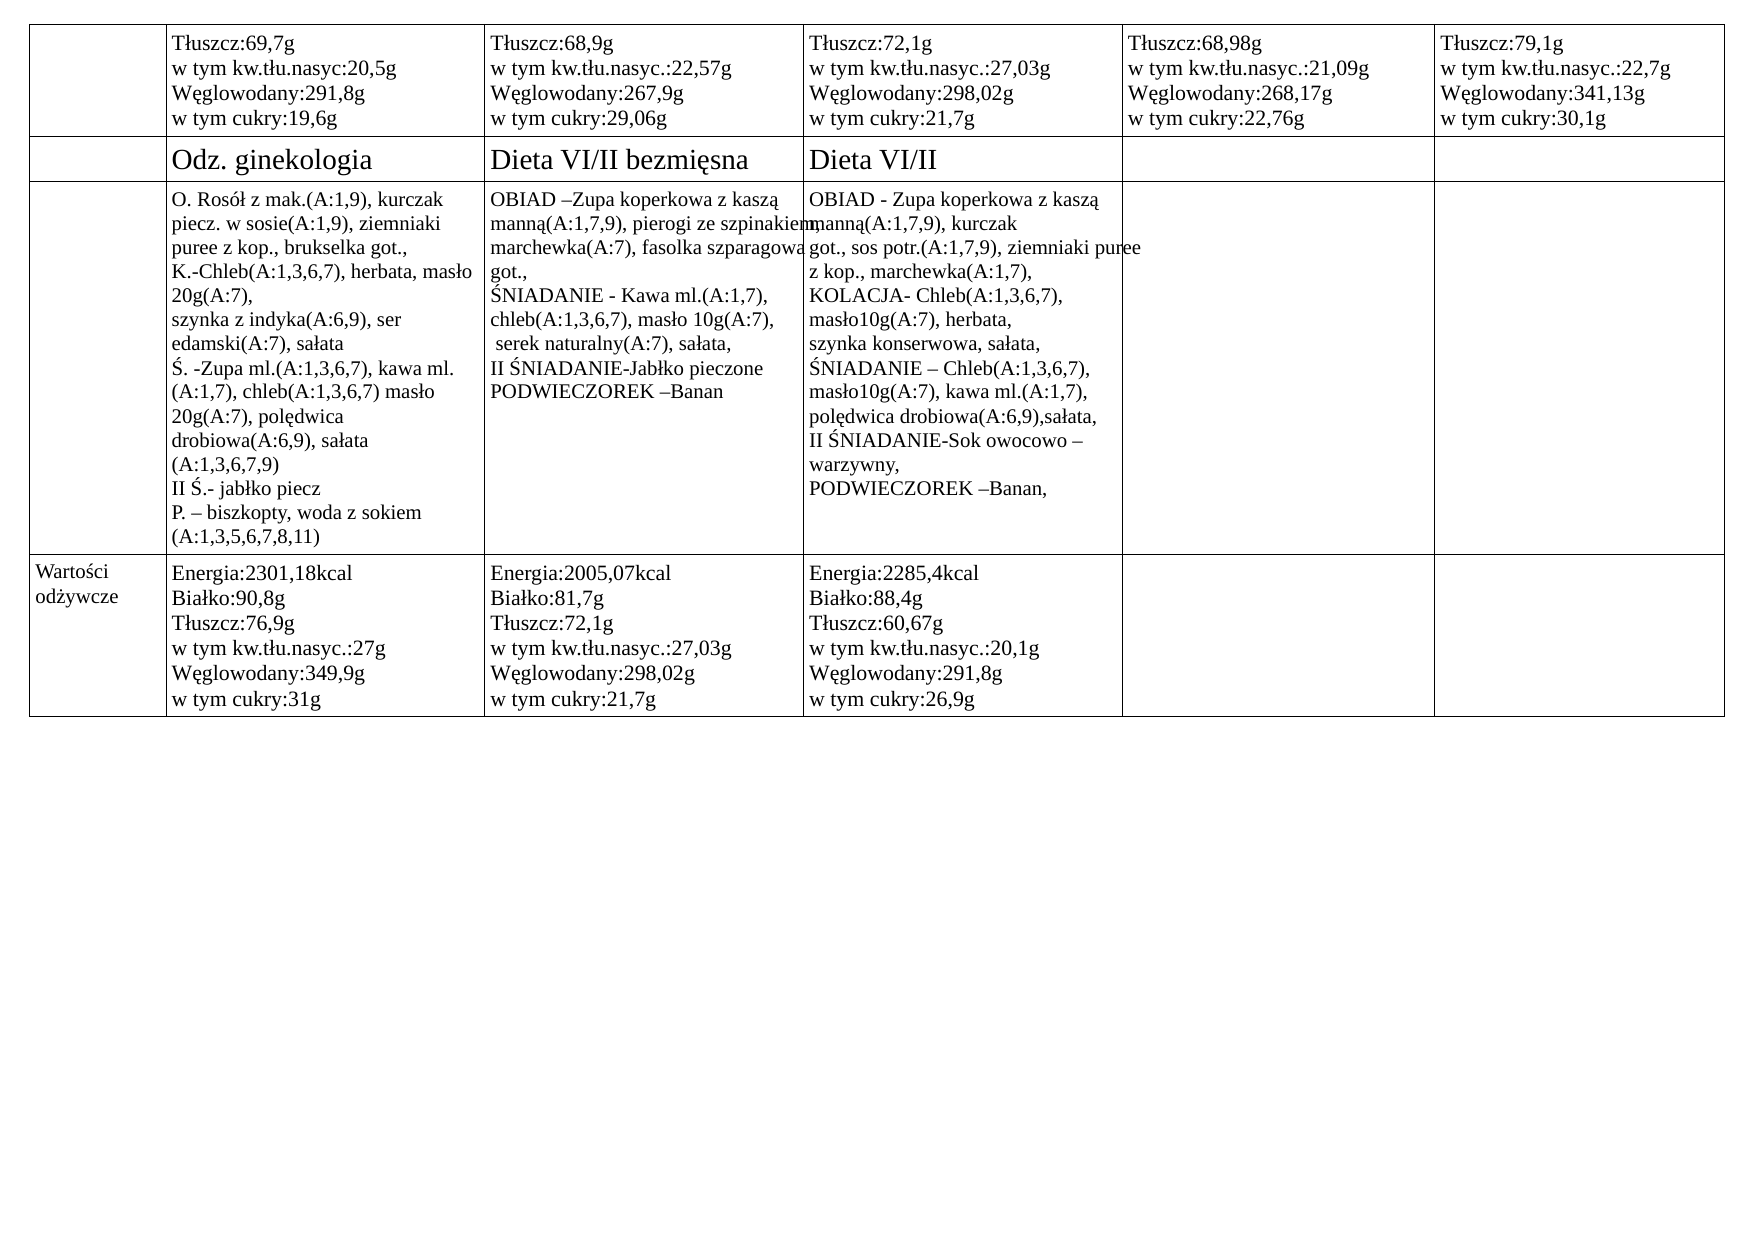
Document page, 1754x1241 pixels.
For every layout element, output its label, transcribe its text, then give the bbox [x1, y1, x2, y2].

table_cell [1123, 182, 1434, 554]
table_cell Wartości odżywcze [30, 555, 166, 716]
table_cell [1123, 555, 1434, 716]
table_cell [1435, 555, 1724, 716]
table_cell Energia:2301,18kcal Białko:90,8g Tłuszcz:76,9g w tym kw.tłu.nasyc.:27g Węglowodany:349,9g w tym cukry:31g [167, 555, 484, 716]
table_cell [30, 182, 166, 554]
table_cell Tłuszcz:72,1g w tym kw.tłu.nasyc.:27,03g Węglowodany:298,02g w tym cukry:21,7g [804, 25, 1122, 136]
table_cell Tłuszcz:69,7g w tym kw.tłu.nasyc:20,5g Węglowodany:291,8g w tym cukry:19,6g [167, 25, 484, 136]
table_cell [30, 137, 166, 181]
table_cell [1435, 182, 1724, 554]
table_cell Tłuszcz:68,98g w tym kw.tłu.nasyc.:21,09g Węglowodany:268,17g w tym cukry:22,76g [1123, 25, 1434, 136]
table_cell [30, 25, 166, 136]
table_cell Energia:2005,07kcal Białko:81,7g Tłuszcz:72,1g w tym kw.tłu.nasyc.:27,03g Węglowodany:298,02g w tym cukry:21,7g [485, 555, 803, 716]
table_cell Dieta VI/II bezmięsna [485, 137, 803, 181]
table_cell Odz. ginekologia [167, 137, 484, 181]
table_cell O. Rosół z mak.(A:1,9), kurczak piecz. w sosie(A:1,9), ziemniaki puree z kop., brukselka got., K.-Chleb(A:1,3,6,7), herbata, masło 20g(A:7), szynka z indyka(A:6,9), ser edamski(A:7), sałata Ś. -Zupa ml.(A:1,3,6,7), kawa ml.(A:1,7), chleb(A:1,3,6,7) masło 20g(A:7), polędwica drobiowa(A:6,9), sałata (A:1,3,6,7,9) II Ś.- jabłko piecz P. – biszkopty, woda z sokiem (A:1,3,5,6,7,8,11) [167, 182, 484, 554]
table_cell [1435, 137, 1724, 181]
table_cell Energia:2285,4kcal Białko:88,4g Tłuszcz:60,67g w tym kw.tłu.nasyc.:20,1g Węglowodany:291,8g w tym cukry:26,9g [804, 555, 1122, 716]
table_cell OBIAD - Zupa koperkowa z kaszą manną(A:1,7,9), kurczak got., sos potr.(A:1,7,9), ziemniaki puree z kop., marchewka(A:1,7), KOLACJA- Chleb(A:1,3,6,7), masło10g(A:7), herbata, szynka konserwowa, sałata, ŚNIADANIE – Chleb(A:1,3,6,7), masło10g(A:7), kawa ml.(A:1,7), polędwica drobiowa(A:6,9),sałata, II ŚNIADANIE-Sok owocowo – warzywny, PODWIECZOREK –Banan, [804, 182, 1122, 554]
table_cell Tłuszcz:79,1g w tym kw.tłu.nasyc.:22,7g Węglowodany:341,13g w tym cukry:30,1g [1435, 25, 1724, 136]
table_cell OBIAD –Zupa koperkowa z kaszą manną(A:1,7,9), pierogi ze szpinakiem, marchewka(A:7), fasolka szparagowa got., ŚNIADANIE - Kawa ml.(A:1,7), chleb(A:1,3,6,7), masło 10g(A:7), serek naturalny(A:7), sałata, II ŚNIADANIE-Jabłko pieczone PODWIECZOREK –Banan [485, 182, 803, 554]
table_cell Dieta VI/II [804, 137, 1122, 181]
table_cell Tłuszcz:68,9g w tym kw.tłu.nasyc.:22,57g Węglowodany:267,9g w tym cukry:29,06g [485, 25, 803, 136]
table_cell [1123, 137, 1434, 181]
